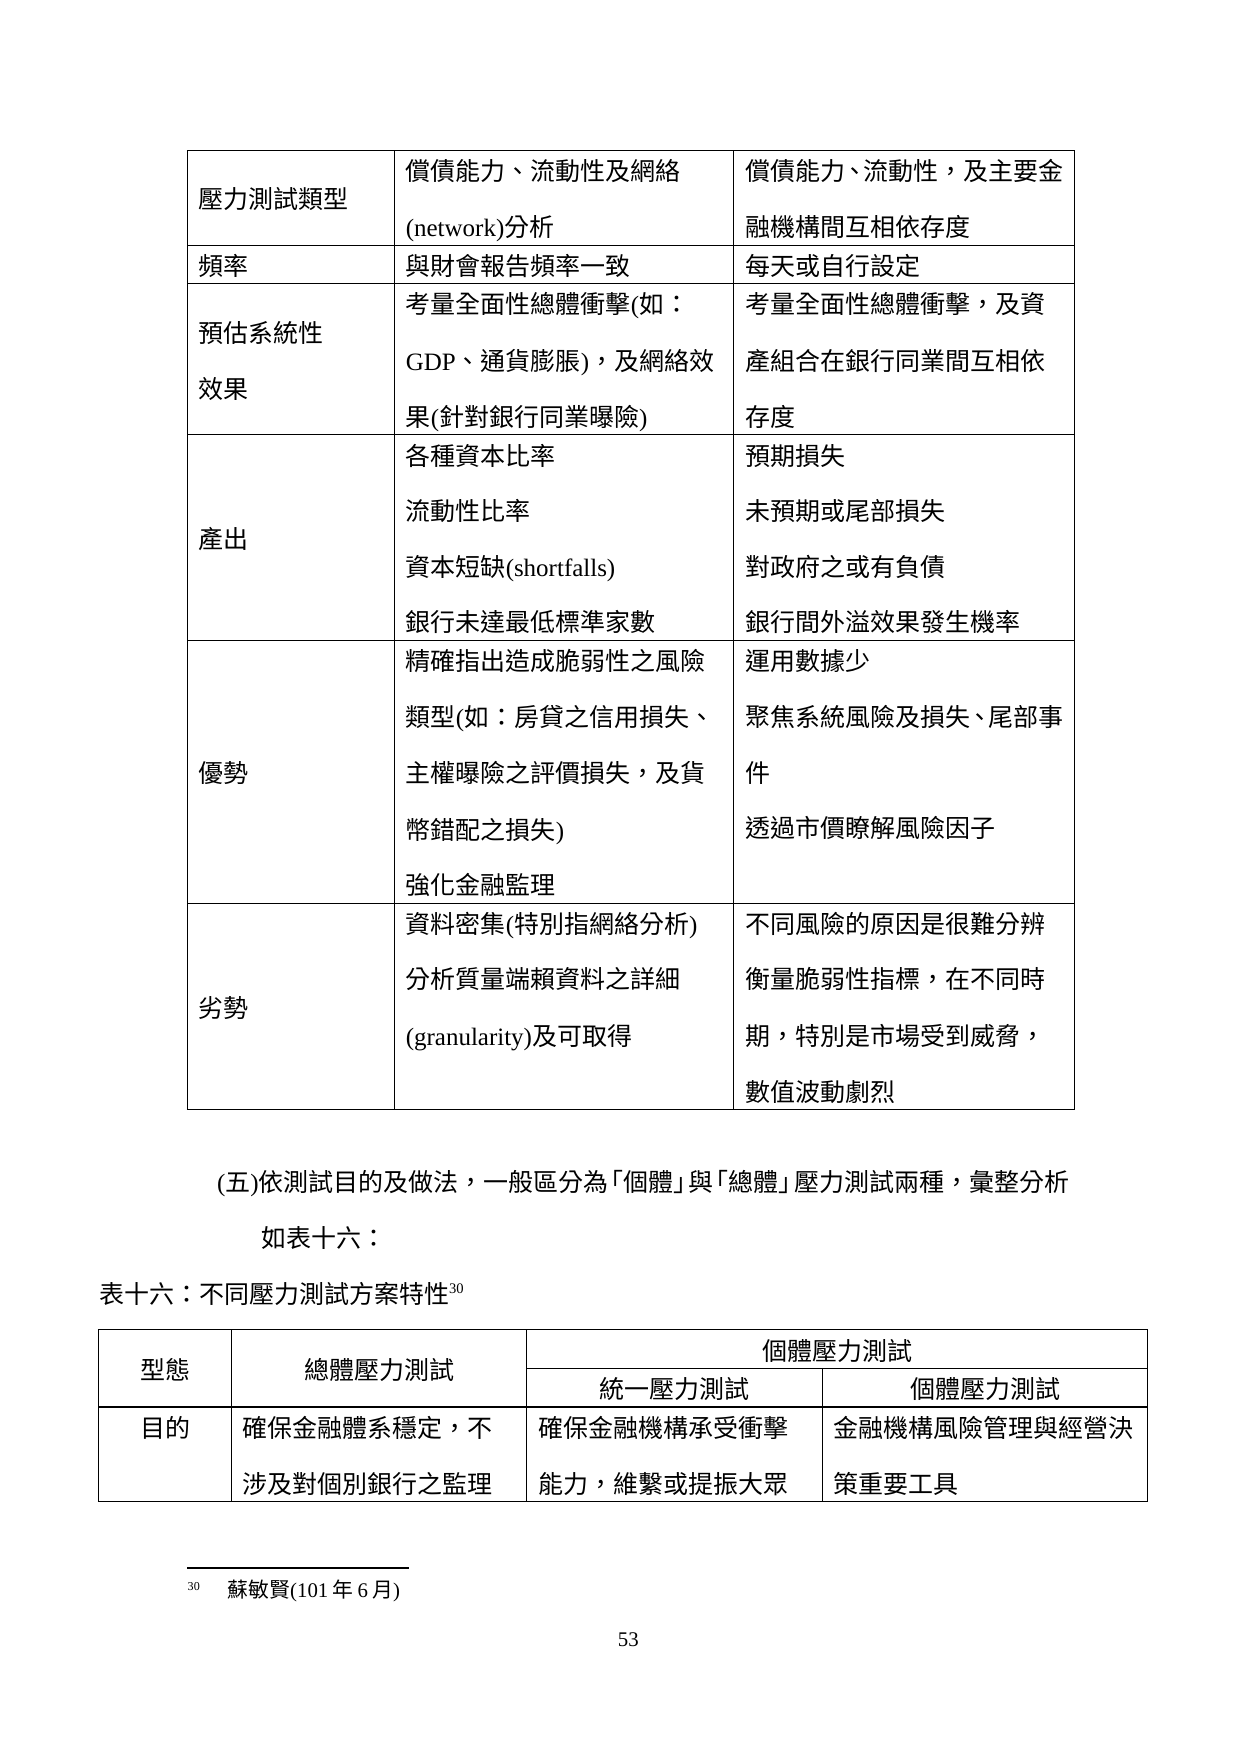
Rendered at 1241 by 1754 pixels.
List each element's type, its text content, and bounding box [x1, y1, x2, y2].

table_cell 每天或自行設定 [734, 246, 1074, 283]
table_cell 償債能力、流動性及網絡(network)分析 [395, 151, 733, 245]
text 表十六：不同壓力測試方案特性 [99, 1274, 1069, 1311]
table_cell 確保金融機構承受衝擊能力，維繫或提振大眾 [527, 1408, 822, 1501]
table_cell 預估系統性 效果 [188, 284, 394, 434]
text 蘇敏賢(101年6月) [187, 1574, 1069, 1604]
table_cell 目的 [99, 1408, 231, 1501]
table_header 個體壓力測試 [527, 1330, 1147, 1368]
text (五)依測試目的及做法，一般區分為「個體」與「總體」壓力測試兩種，彙整分析如表十六： [217, 1162, 1069, 1256]
table_header 總體壓力測試 [232, 1330, 526, 1406]
table_cell 金融機構風險管理與經營決策重要工具 [823, 1408, 1147, 1501]
table_cell 預期損失 未預期或尾部損失 對政府之或有負債 銀行間外溢效果發生機率 [734, 435, 1074, 640]
table_cell 個體壓力測試 [823, 1369, 1147, 1406]
table_header 型態 [99, 1330, 231, 1406]
table_cell 償債能力、流動性，及主要金融機構間互相依存度 [734, 151, 1074, 245]
table_cell 各種資本比率 流動性比率 資本短缺(shortfalls) 銀行未達最低標準家數 [395, 435, 733, 640]
table_cell 確保金融體系穩定，不涉及對個別銀行之監理 [232, 1408, 526, 1501]
table_cell 產出 [188, 435, 394, 640]
table_cell 資料密集(特別指網絡分析) 分析質量端賴資料之詳細(granularity)及可取得 [395, 904, 733, 1109]
table_cell 統一壓力測試 [527, 1369, 822, 1406]
table_cell 考量全面性總體衝擊(如：GDP、通貨膨脹)，及網絡效果(針對銀行同業曝險) [395, 284, 733, 434]
table_cell 與財會報告頻率一致 [395, 246, 733, 283]
table_cell 優勢 [188, 641, 394, 903]
table_cell 精確指出造成脆弱性之風險類型(如：房貸之信用損失、主權曝險之評價損失，及貨幣錯配之損失) 強化金融監理 [395, 641, 733, 903]
table_cell 劣勢 [188, 904, 394, 1109]
table_cell 壓力測試類型 [188, 151, 394, 245]
table_cell 頻率 [188, 246, 394, 283]
table_cell 運用數據少 聚焦系統風險及損失、尾部事件 透過市價瞭解風險因子 [734, 641, 1074, 903]
table_cell 考量全面性總體衝擊，及資產組合在銀行同業間互相依存度 [734, 284, 1074, 434]
table_cell 不同風險的原因是很難分辨 衡量脆弱性指標，在不同時期，特別是市場受到威脅，數值波動劇烈 [734, 904, 1074, 1109]
